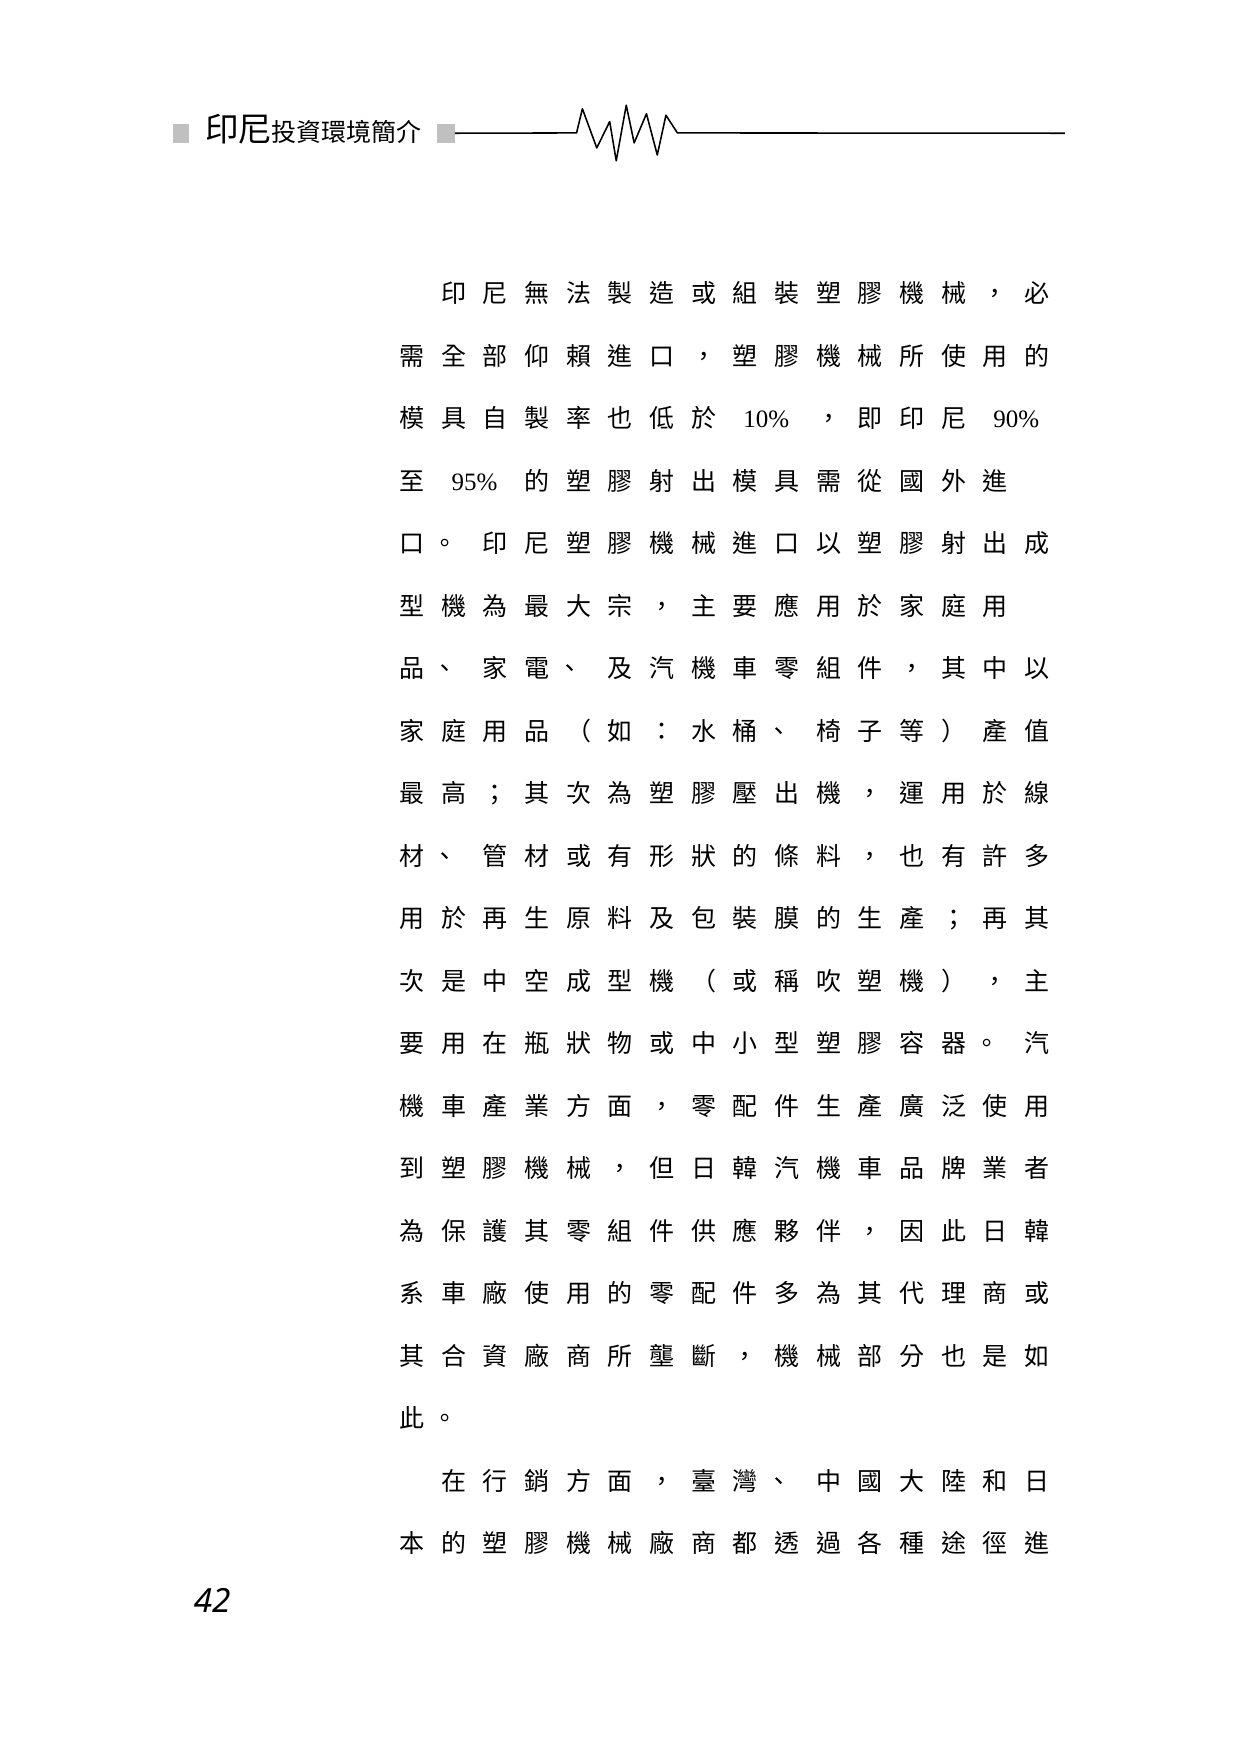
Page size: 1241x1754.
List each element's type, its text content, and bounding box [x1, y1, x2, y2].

text 在行銷方面，臺灣、中國大陸和日本的塑膠機械廠商都透過各種途徑進 [367, 1438, 1058, 1563]
text 印尼無法製造或組裝塑膠機械，必需全部仰賴進口，塑膠機械所使用的模具自製率也低於10%，即印尼90%至95%的塑膠射出模具需從國外進口。印尼塑膠機械進口以塑膠射出成型機為最大宗，主要應用於家庭用品、家電、及汽機車零組件，其中以家庭用品（如：水桶、椅子等）產值最高；其次為塑膠壓出機，運用於線材、管材或有形狀的條料，也有許多用於再生原料及包裝膜的生產；再其次是中空成型機（或稱吹塑機），主要用在瓶狀物或中小型塑膠容器。汽機車產業方面，零配件生產廣泛使用到塑膠機械，但日韓汽機車品牌業者為保護其零組件供應夥伴，因此日韓系車廠使用的零配件多為其代理商或其合資廠商所壟斷，機械部分也是如此。 [367, 250, 1058, 1438]
